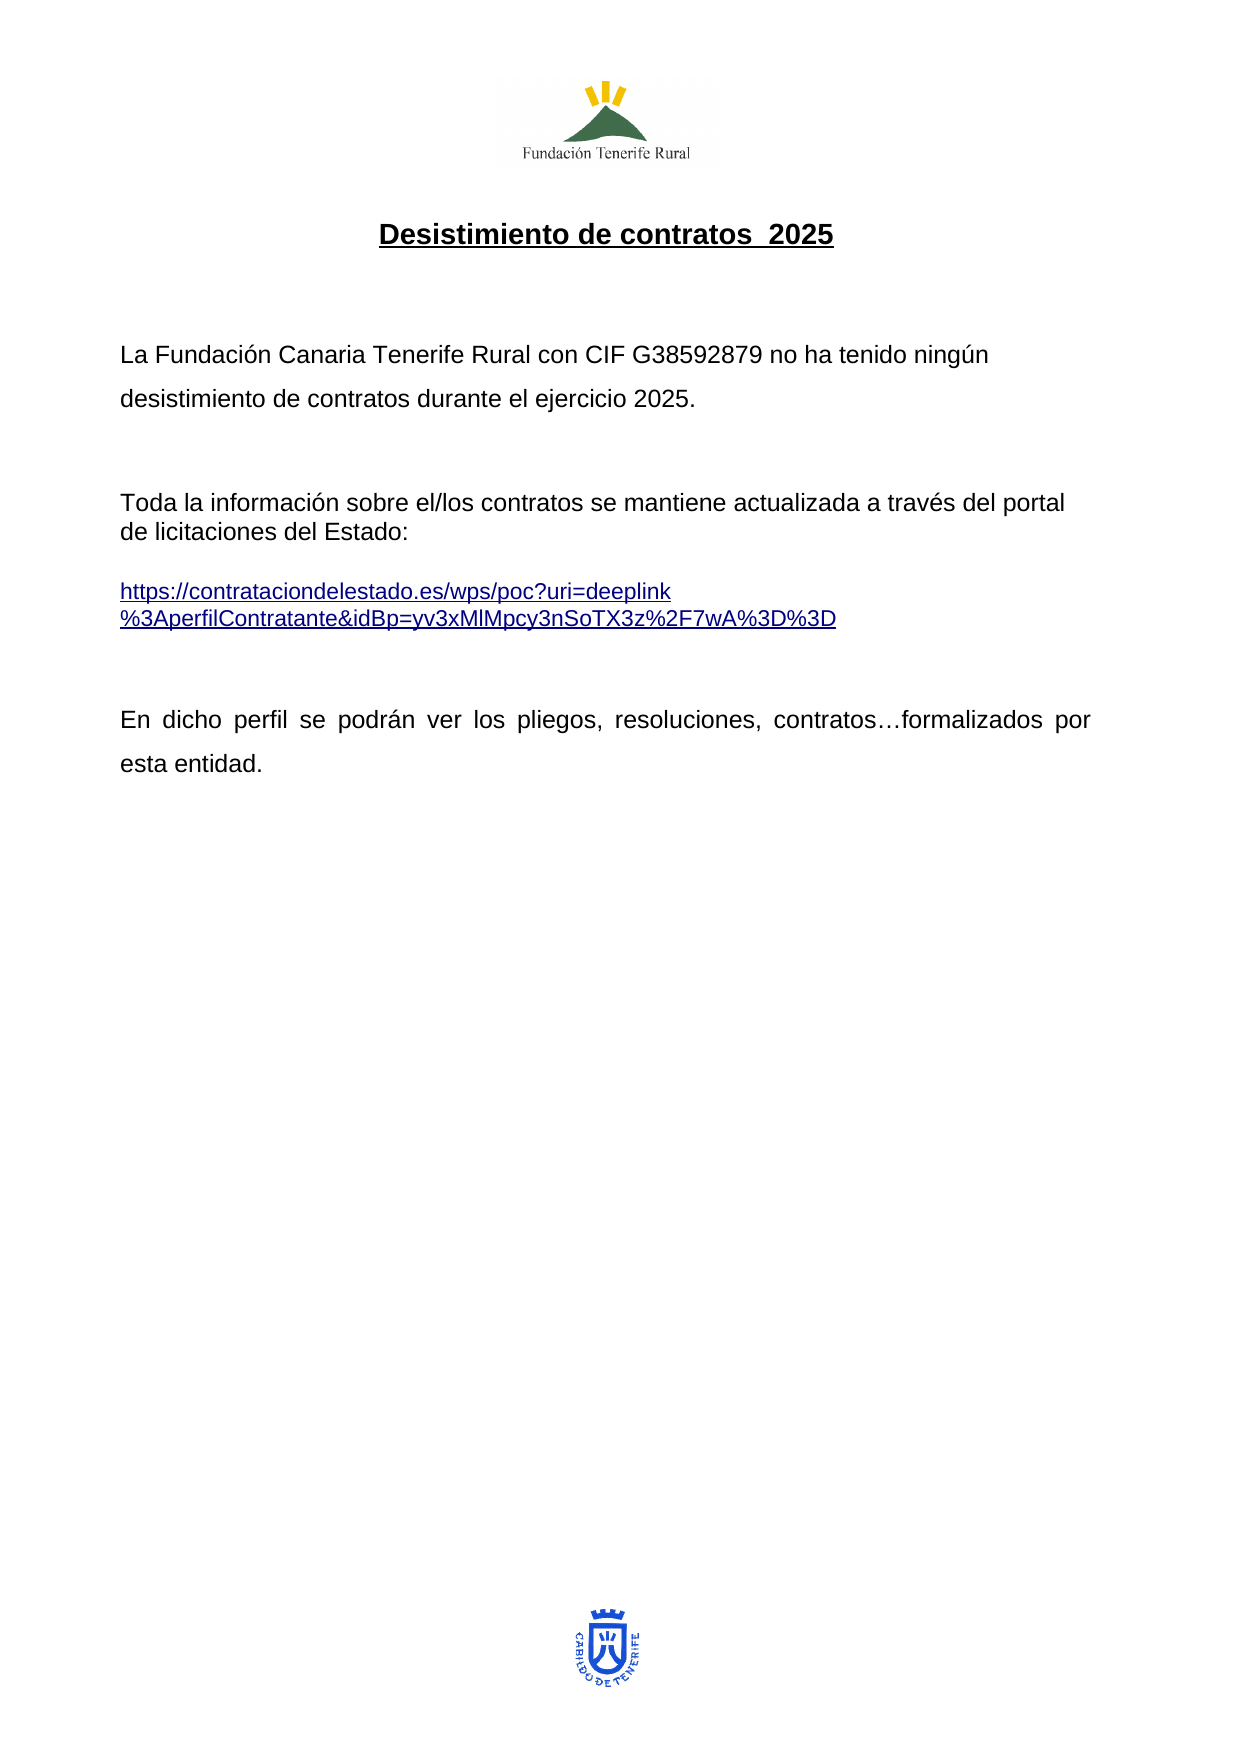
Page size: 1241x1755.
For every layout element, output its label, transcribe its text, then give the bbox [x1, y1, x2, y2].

text https://contrataciondelestado.es/wps/poc?uri=deeplink%3AperfilContratante&idBp=yv3xMlMpcy3nSoTX3z%2F7wA%3D%3D [120, 578, 1093, 631]
text En dicho perfil se podrán ver los pliegos, resoluciones, contratos…formalizados por esta entidad. [120, 690, 1093, 778]
text Toda la información sobre el/los contratos se mantiene actualizada a través del portal de licitaciones del Estado: [120, 488, 1093, 546]
text Desistimiento de contratos 2025 [120, 207, 1093, 251]
text La Fundación Canaria Tenerife Rural con CIF G38592879 no ha tenido ningún desistimiento de contratos durante el ejercicio 2025. [120, 326, 1093, 413]
